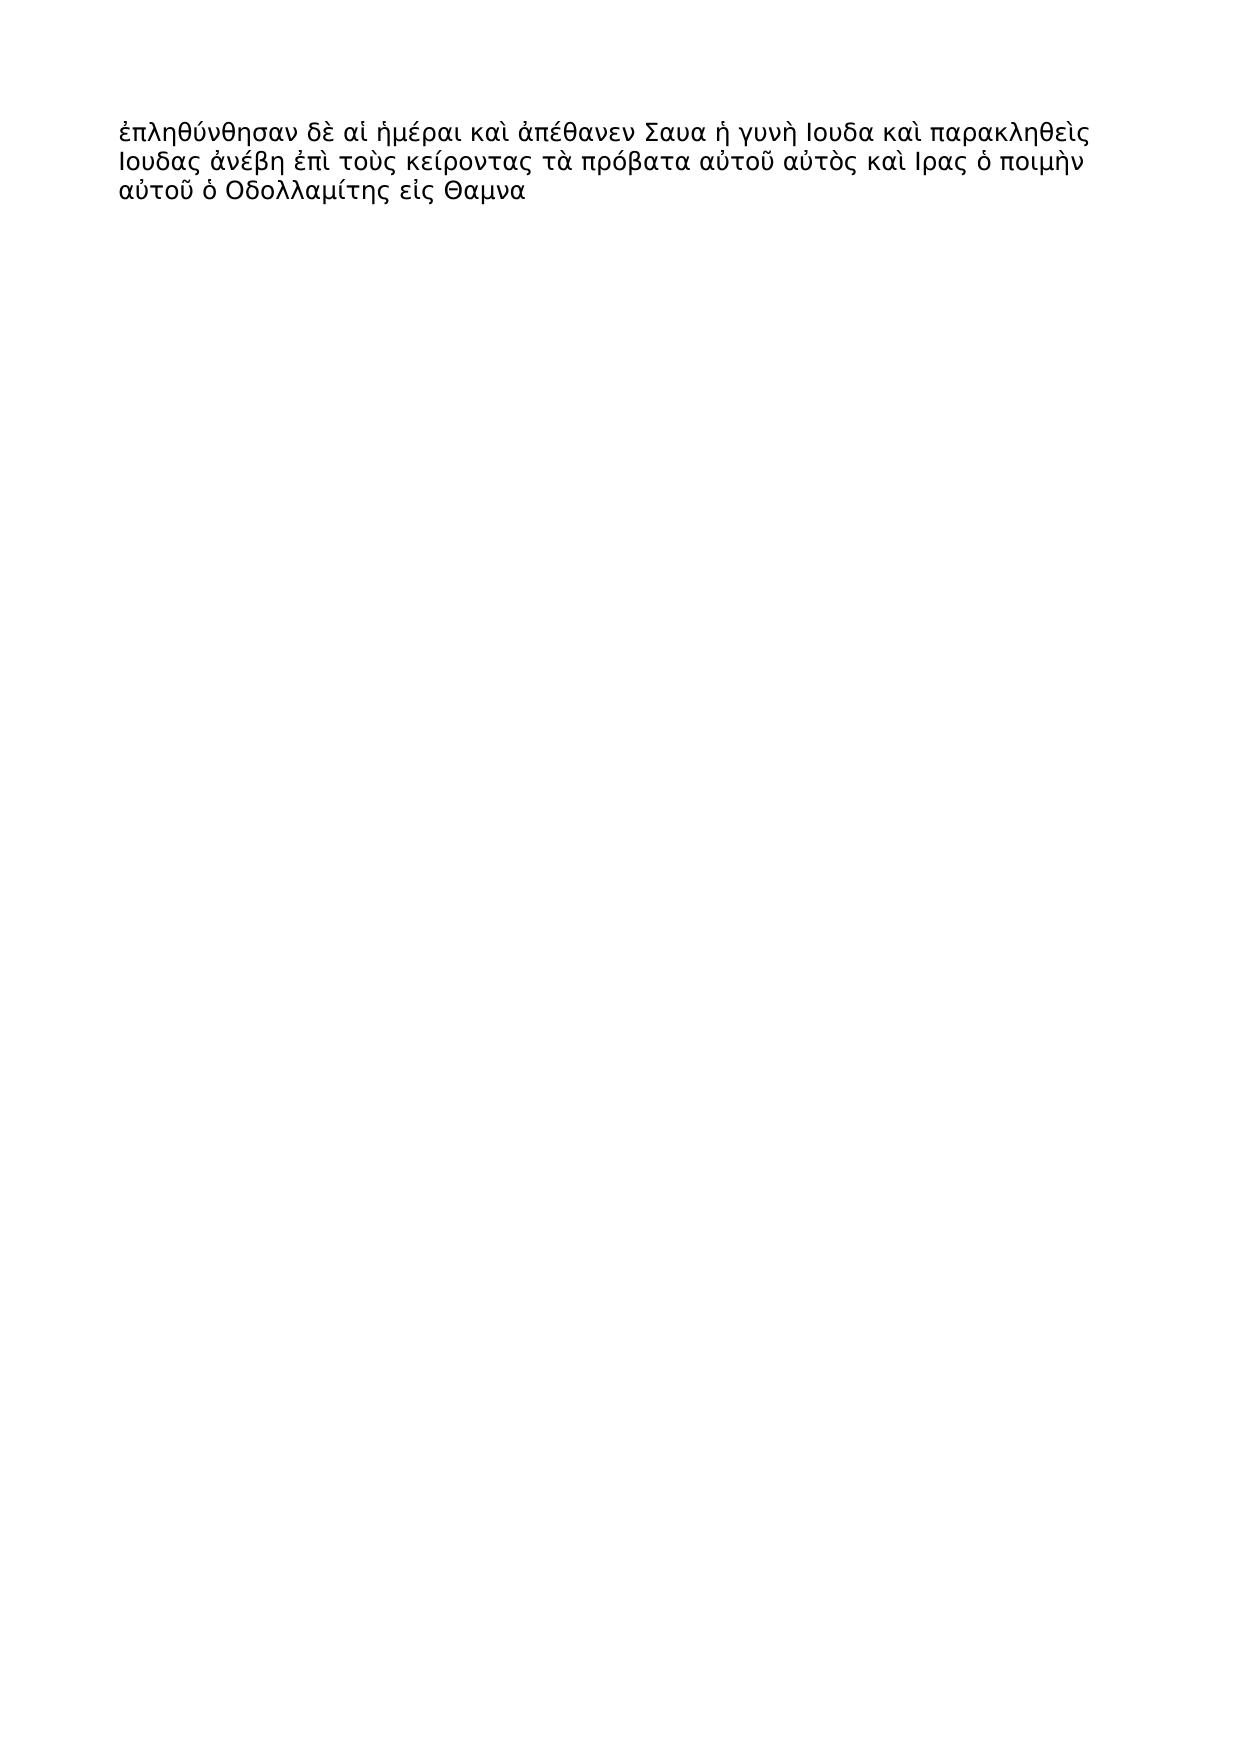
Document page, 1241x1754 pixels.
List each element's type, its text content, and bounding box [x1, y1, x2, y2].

text ἐπληθύνθησαν δὲ αἱ ἡμέραι καὶ ἀπέθανεν Σαυα ἡ γυνὴ Ιουδα καὶ παρακληθεὶς Ιουδας ἀνέβη ἐπὶ τοὺς κείροντας τὰ πρόβατα αὐτοῦ αὐτὸς καὶ Ιρας ὁ ποιμὴν αὐτοῦ ὁ Οδολλαμίτης εἰς Θαμνα [118, 118, 1122, 206]
